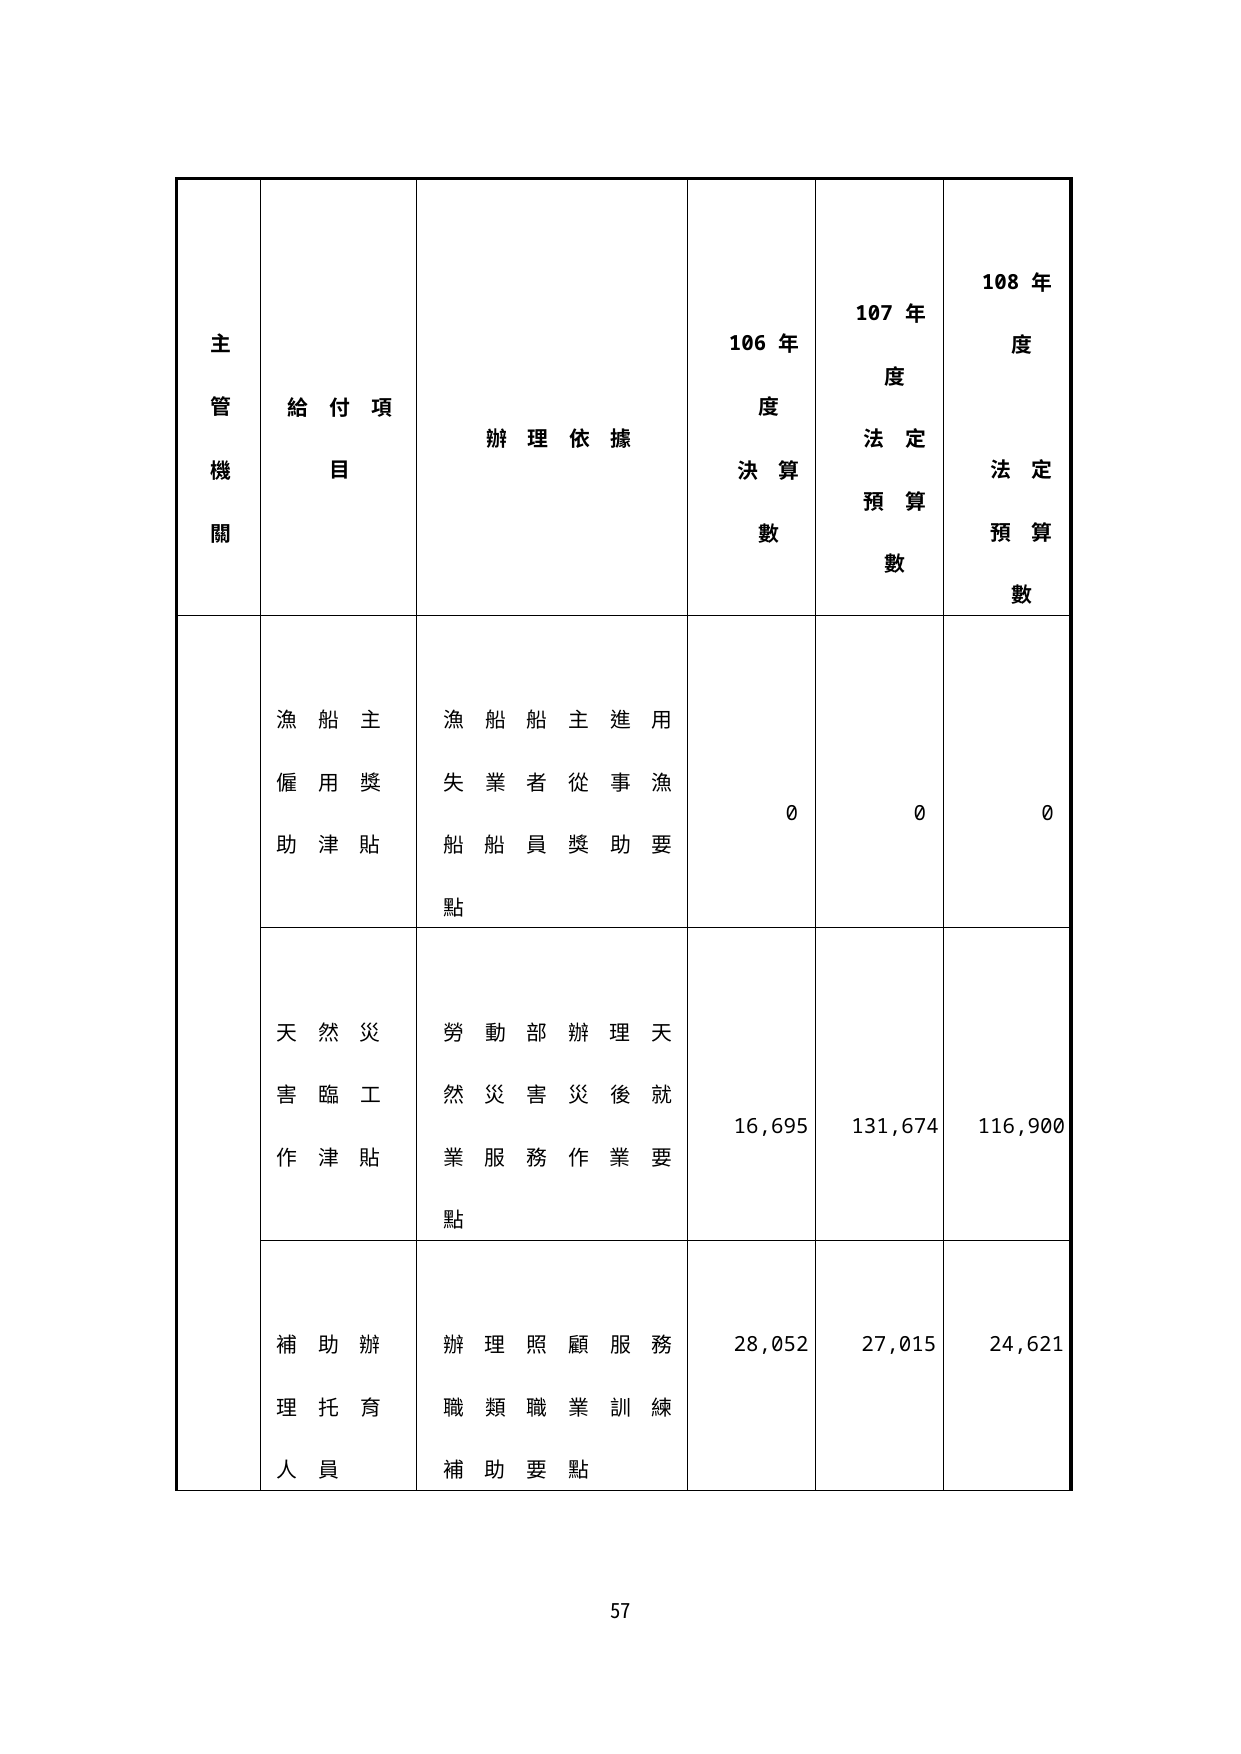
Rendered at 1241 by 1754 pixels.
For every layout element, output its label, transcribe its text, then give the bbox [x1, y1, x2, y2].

table_cell 24,621 [944, 1241, 1069, 1490]
table_header 辦理依據 [417, 180, 687, 614]
table_cell 漁船船主進用失業者從事漁船船員獎助要點 [417, 616, 687, 927]
table_header 106年度 決算數 [688, 180, 815, 614]
table_cell 辦理照顧服務職類職業訓練補助要點 [417, 1241, 687, 1490]
table_header 主管 機關 [178, 180, 260, 614]
table_cell 勞動部辦理天然災害災後就業服務作業要點 [417, 928, 687, 1240]
table_header 給付項目 [261, 180, 416, 614]
table_cell 0 [944, 616, 1069, 927]
table_cell 16,695 [688, 928, 815, 1240]
table_cell [178, 616, 260, 1490]
table_cell 28,052 [688, 1241, 815, 1490]
table_cell 131,674 [816, 928, 943, 1240]
table_header 108年度 法定預算數 [944, 180, 1069, 614]
table_cell 漁船主僱用獎助津貼 [261, 616, 416, 927]
table_cell 0 [816, 616, 943, 927]
table_cell 補助辦理托育人員 [261, 1241, 416, 1490]
table_cell 天然災害臨工作津貼 [261, 928, 416, 1240]
table_cell 0 [688, 616, 815, 927]
table_cell 27,015 [816, 1241, 943, 1490]
table_cell 116,900 [944, 928, 1069, 1240]
table_header 107年度 法定預算數 [816, 180, 943, 614]
